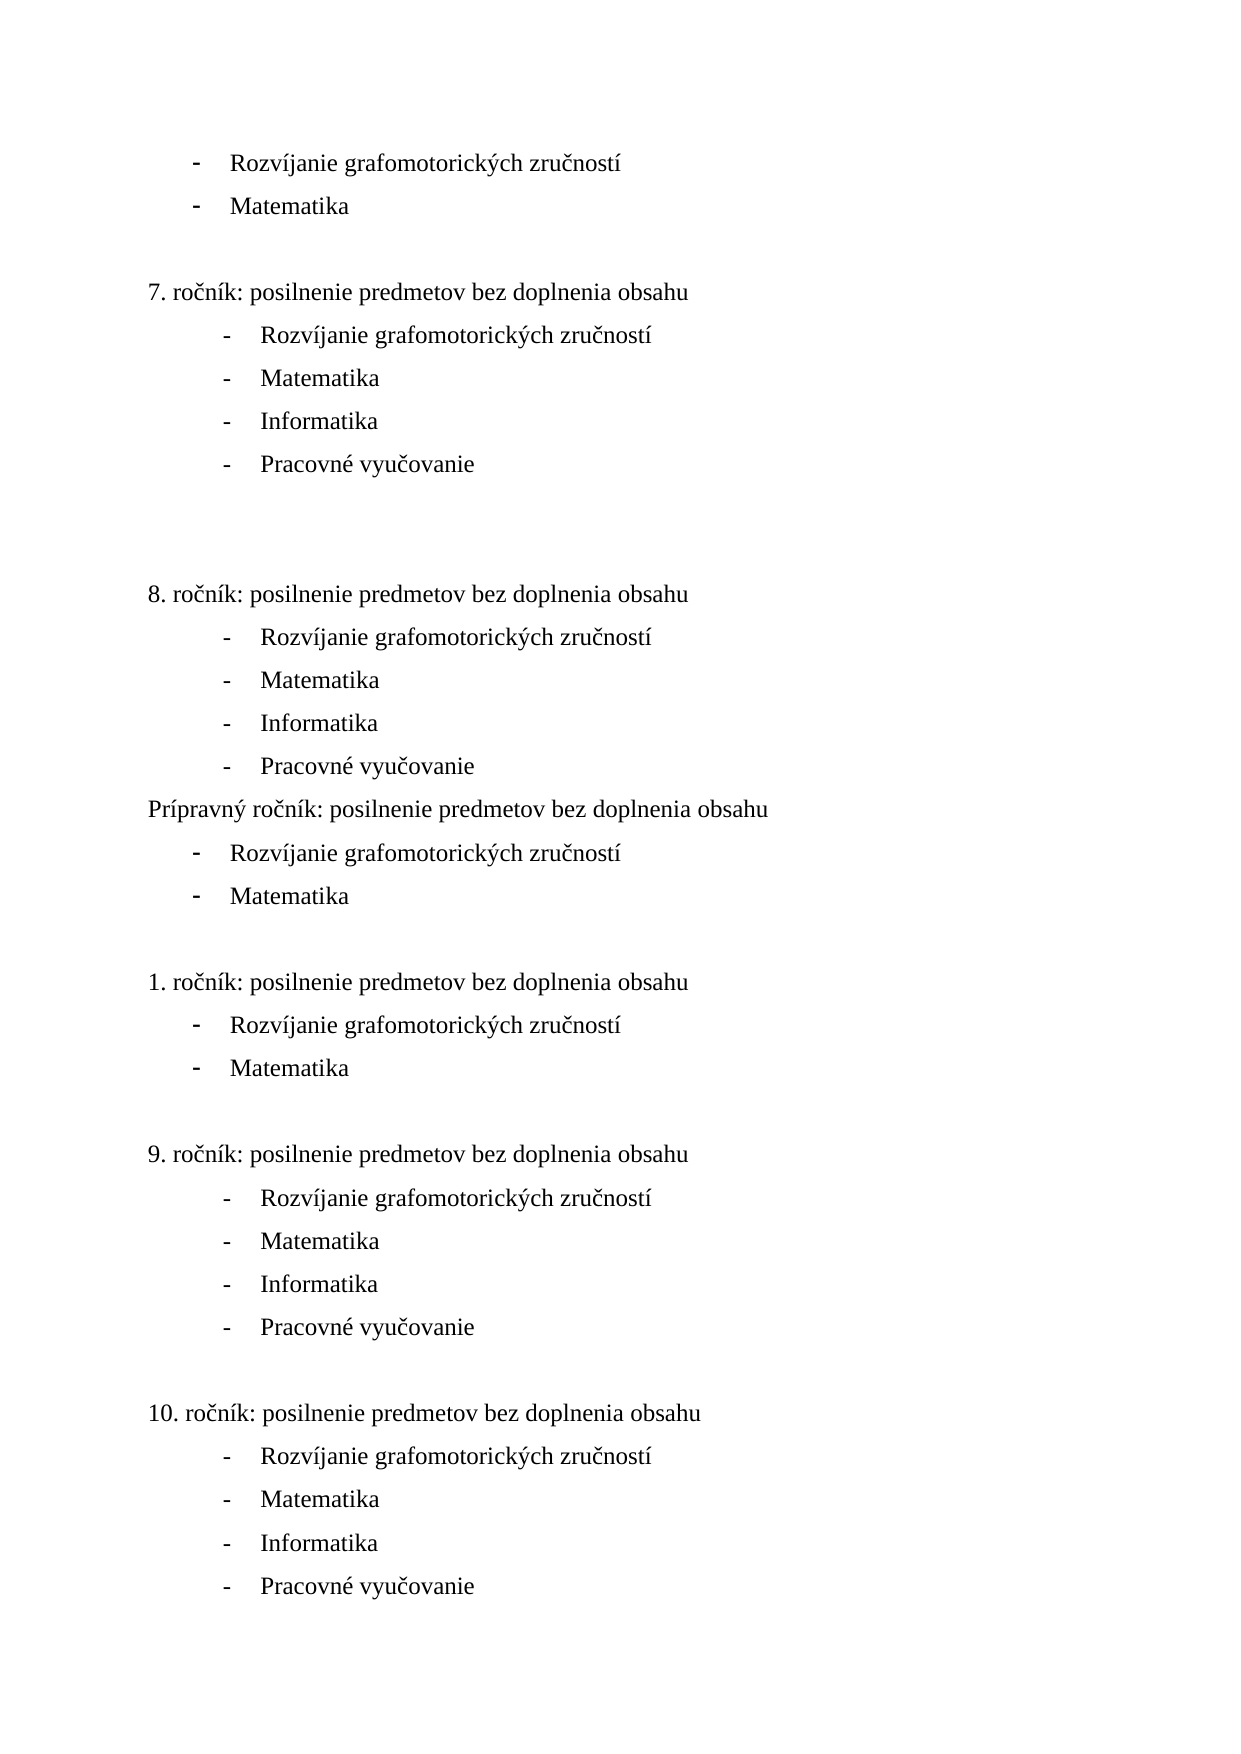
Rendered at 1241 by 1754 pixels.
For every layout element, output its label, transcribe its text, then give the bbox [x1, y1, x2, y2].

list Matematika [192, 881, 1092, 909]
list Pracovné vyučovanie [223, 1312, 1092, 1341]
list Matematika [223, 363, 1092, 392]
list Rozvíjanie grafomotorických zručností [192, 838, 1092, 866]
list Matematika [192, 191, 1092, 219]
text 1. ročník: posilnenie predmetov bez doplnenia obsahu [148, 967, 1092, 996]
text Prípravný ročník: posilnenie predmetov bez doplnenia obsahu [148, 794, 1092, 823]
list Rozvíjanie grafomotorických zručností [223, 1183, 1092, 1211]
text 7. ročník: posilnenie predmetov bez doplnenia obsahu [148, 277, 1092, 306]
text 9. ročník: posilnenie predmetov bez doplnenia obsahu [148, 1139, 1092, 1168]
list Informatika [223, 406, 1092, 435]
list Pracovné vyučovanie [223, 1571, 1092, 1599]
list Rozvíjanie grafomotorických zručností [223, 622, 1092, 651]
list Matematika [223, 665, 1092, 694]
list Informatika [223, 708, 1092, 737]
list Rozvíjanie grafomotorických zručností [223, 1441, 1092, 1470]
list Rozvíjanie grafomotorických zručností [223, 320, 1092, 349]
text 10. ročník: posilnenie predmetov bez doplnenia obsahu [148, 1398, 1092, 1427]
list Pracovné vyučovanie [223, 751, 1092, 780]
text 8. ročník: posilnenie predmetov bez doplnenia obsahu [148, 579, 1092, 608]
list Rozvíjanie grafomotorických zručností [192, 148, 1092, 176]
list Matematika [223, 1226, 1092, 1254]
list Pracovné vyučovanie [223, 449, 1092, 478]
list Matematika [223, 1484, 1092, 1513]
list Informatika [223, 1269, 1092, 1298]
list Informatika [223, 1528, 1092, 1556]
list Rozvíjanie grafomotorických zručností [192, 1010, 1092, 1039]
list Matematika [192, 1053, 1092, 1082]
